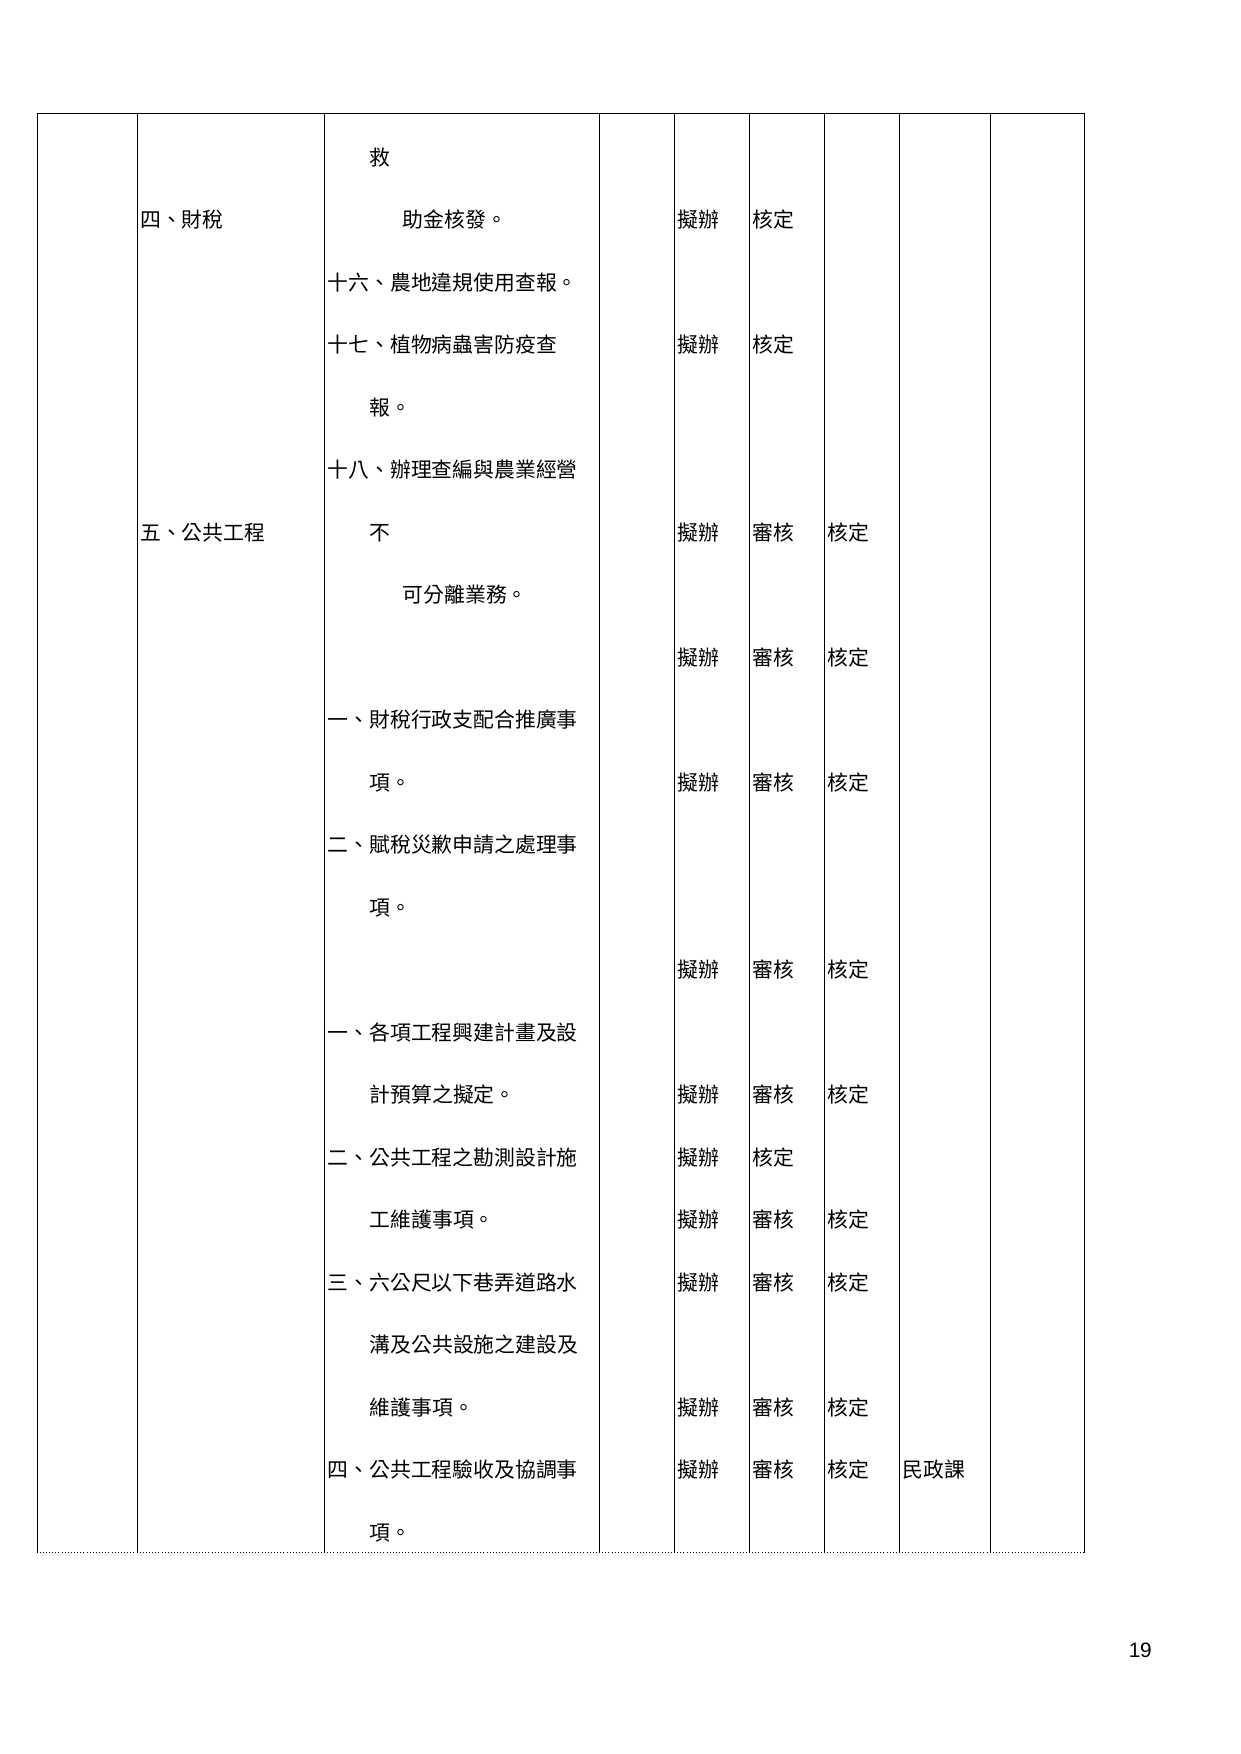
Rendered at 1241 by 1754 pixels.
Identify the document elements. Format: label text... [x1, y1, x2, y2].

table_cell 核定 核定 審核 審核 審核 審核 審核 核定 審核 審核 審核 審核 [750, 114, 824, 1552]
table_cell [600, 114, 674, 1552]
table_cell 擬辦 擬辦 擬辦 擬辦 擬辦 擬辦 擬辦 擬辦 擬辦 擬辦 擬辦 擬辦 [675, 114, 749, 1552]
table_cell 救 助金核發。 十六、農地違規使用查報。 十七、植物病蟲害防疫查報。 十八、辦理查編與農業經營不 可分離業務。 一、財稅行政支配合推廣事項。 二、賦稅災歉申請之處理事項。 一、各項工程興建計畫及設計預算之擬定。 二、公共工程之勘測設計施工維護事項。 三、六公尺以下巷弄道路水溝及公共設施之建設及維護事項。 四、公共工程驗收及協調事項。 [325, 114, 599, 1552]
table_cell 民政課 [900, 114, 990, 1552]
table_cell [991, 114, 1084, 1552]
table_cell [38, 114, 137, 1552]
table_cell 四、財稅 五、公共工程 [138, 114, 324, 1552]
table_cell 核定 核定 核定 核定 核定 核定 核定 核定 核定 [825, 114, 899, 1552]
